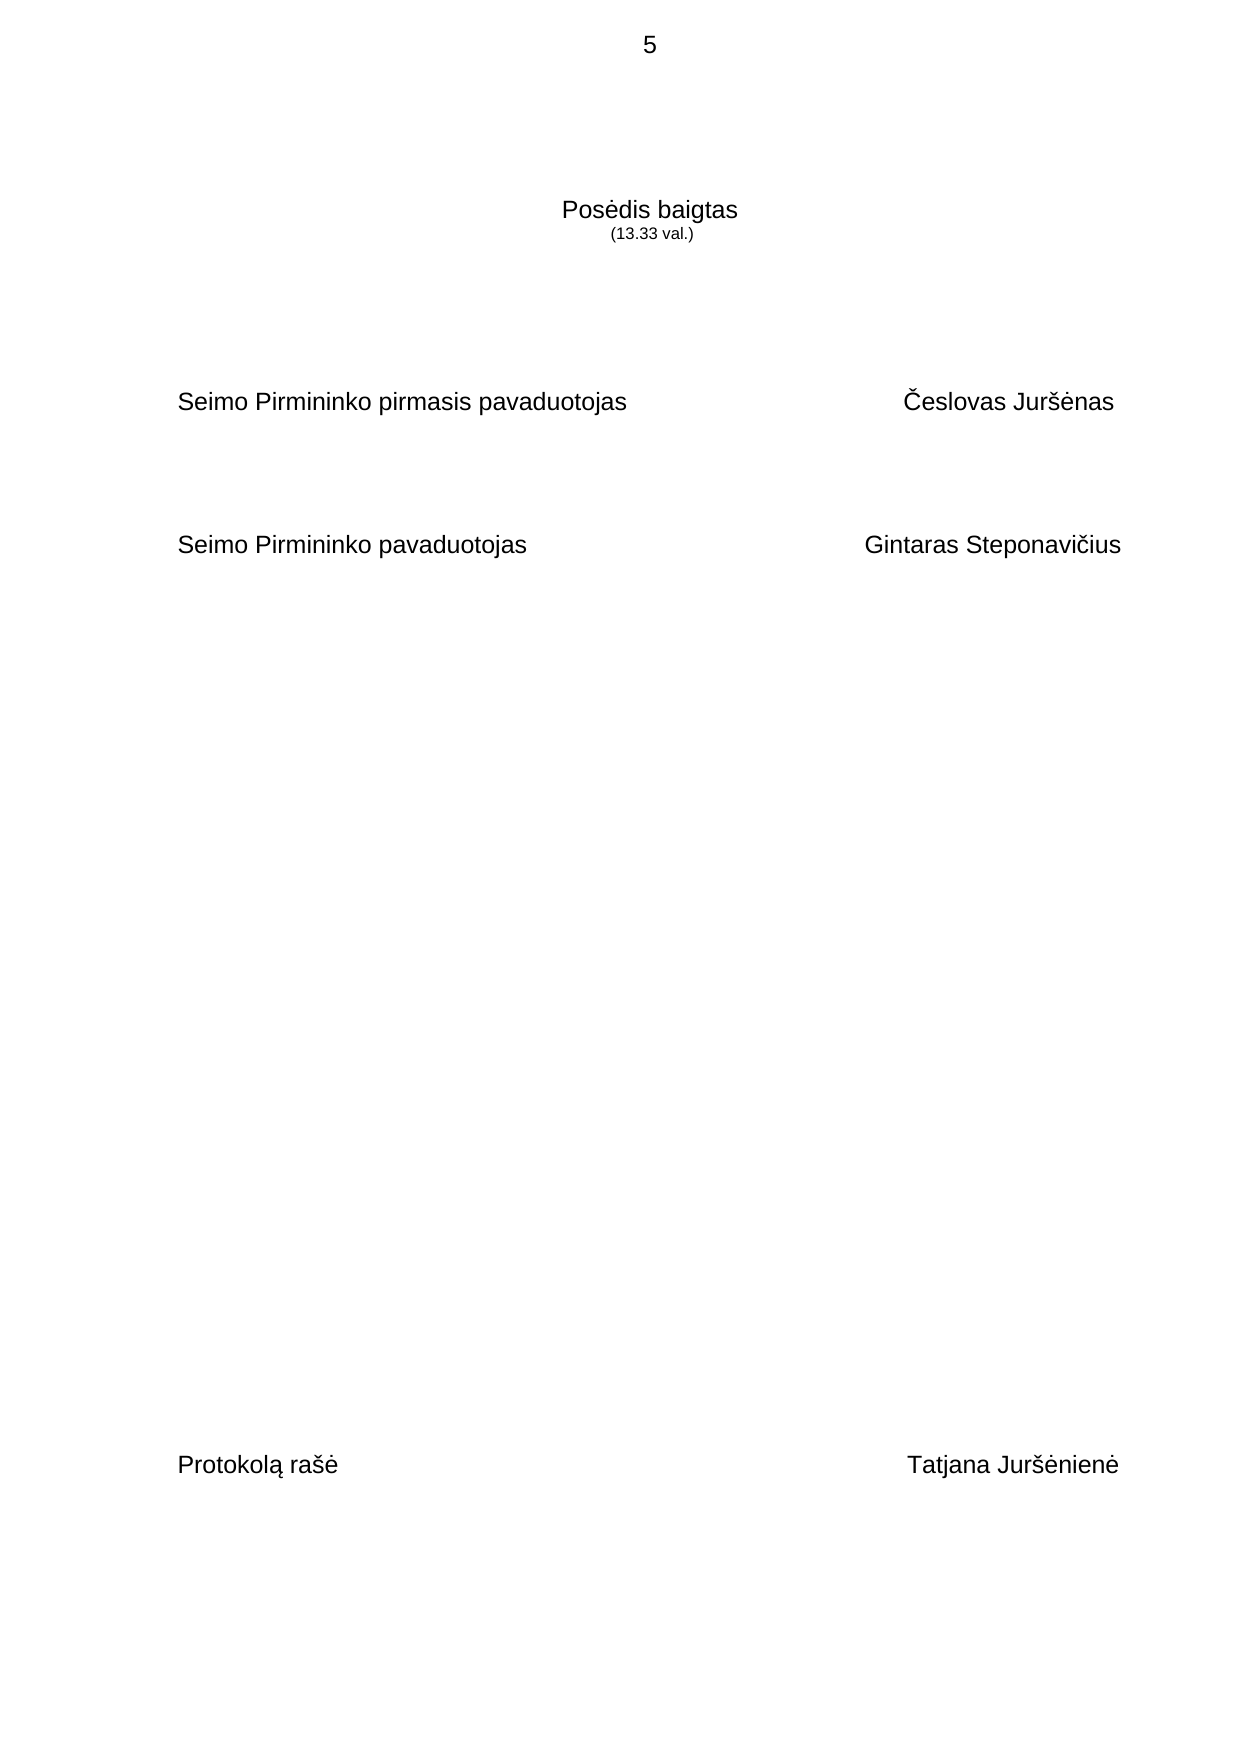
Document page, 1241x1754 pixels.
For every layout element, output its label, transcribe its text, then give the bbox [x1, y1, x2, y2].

text Seimo Pirmininko pirmasis pavaduotojas Česlovas Juršėnas [177, 386, 1122, 415]
text (13.33 val.) [177, 223, 1122, 243]
text Seimo Pirmininko pavaduotojas Gintaras Steponavičius [177, 530, 1122, 559]
text Posėdis baigtas [177, 195, 1122, 223]
text Protokolą rašė Tatjana Juršėnienė [177, 1450, 1122, 1479]
